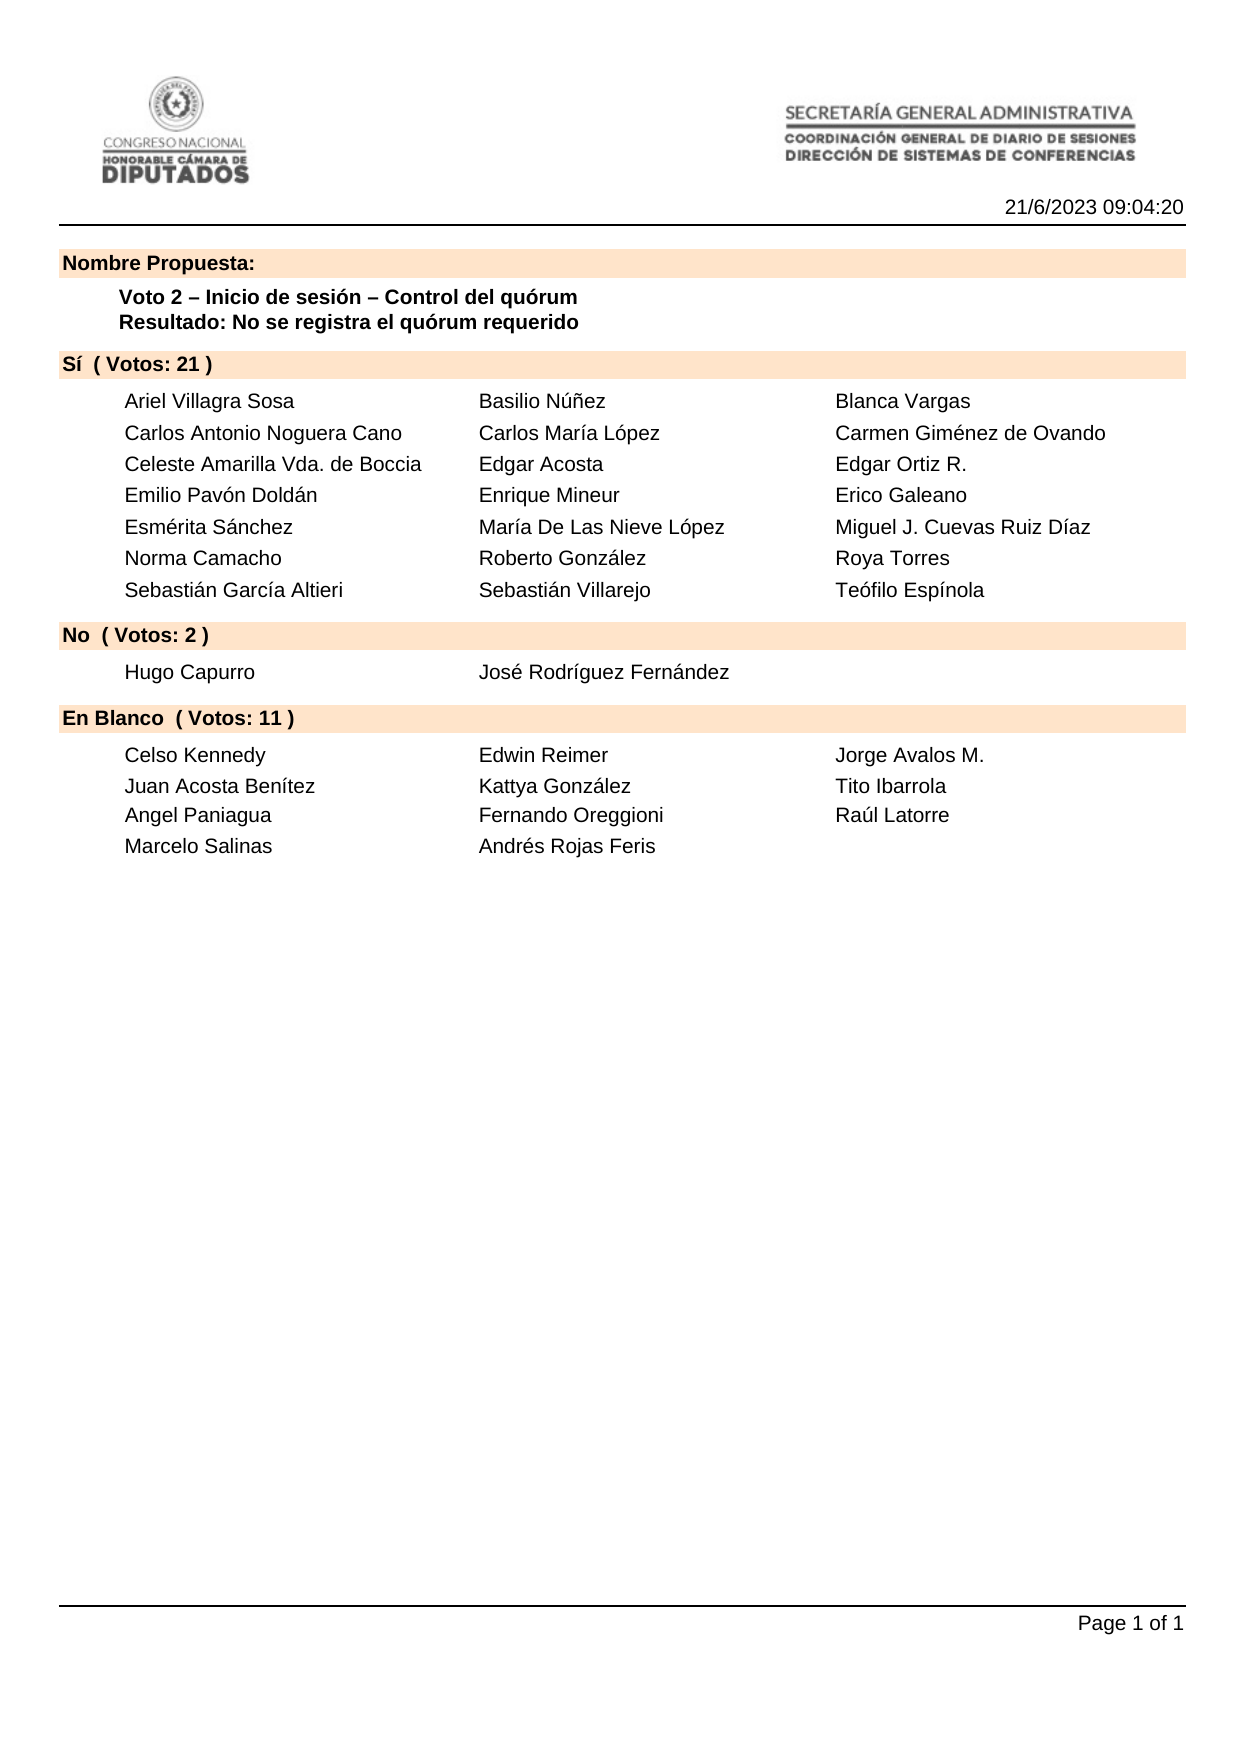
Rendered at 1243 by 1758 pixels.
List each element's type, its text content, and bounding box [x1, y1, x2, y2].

table_cell [1172, 576, 1186, 605]
table_cell Erico Galeano [832, 482, 1172, 511]
table_cell [59, 913, 121, 1605]
table_cell Norma Camacho [121, 545, 461, 573]
table_cell [816, 773, 832, 858]
table_cell Roberto González [475, 545, 816, 573]
table_cell [816, 420, 832, 448]
table_cell [461, 576, 475, 605]
table_cell [59, 605, 121, 622]
table_cell Carlos Antonio Noguera Cano [121, 420, 461, 448]
table_cell [1172, 514, 1186, 542]
table_cell Jorge Avalos M. [832, 742, 1172, 770]
table_cell [59, 876, 1186, 884]
table_cell [816, 576, 832, 605]
table_cell [59, 278, 1186, 283]
table_cell No ( Votos: 2 ) [59, 622, 1186, 650]
table_cell [121, 859, 461, 876]
table_cell [59, 1610, 827, 1644]
table_cell Carlos María López [475, 420, 816, 448]
table_cell [832, 605, 1172, 622]
table_cell [1172, 884, 1186, 913]
table_cell Nombre Propuesta: [59, 249, 1186, 278]
table_cell [59, 451, 121, 479]
table_cell [59, 859, 121, 876]
table_cell Teófilo Espínola [832, 576, 1172, 605]
picture [58, 75, 1181, 190]
table_cell [1172, 605, 1186, 622]
table_cell Sebastián García Altieri [121, 576, 461, 605]
table_cell [461, 742, 475, 770]
table_cell [475, 884, 816, 913]
table_cell [59, 334, 116, 351]
table_cell Sebastián Villarejo [475, 576, 816, 605]
table_cell [461, 388, 475, 417]
table_cell Emilio Pavón Doldán [121, 482, 461, 511]
table_cell [461, 659, 475, 687]
table_cell [461, 773, 475, 858]
table_cell Celeste Amarilla Vda. de Boccia [121, 451, 461, 479]
table_cell [461, 482, 475, 511]
table_cell José Rodríguez Fernández [475, 659, 816, 687]
table_cell María De Las Nieve López [475, 514, 816, 542]
table_cell [59, 388, 121, 417]
table_cell [59, 228, 1186, 249]
table_cell [1172, 420, 1186, 448]
table_cell [816, 913, 832, 1605]
table_cell [461, 605, 475, 622]
table_cell Basilio Núñez [475, 388, 816, 417]
table_cell [461, 688, 475, 704]
table_cell [59, 742, 121, 770]
table_cell [1172, 859, 1186, 876]
table_cell [816, 659, 1186, 687]
table_cell [461, 859, 475, 876]
table_cell Esmérita Sánchez [121, 514, 461, 542]
table_cell [1172, 773, 1186, 858]
table_header [59, 190, 651, 223]
table_cell [816, 884, 832, 913]
table_cell [59, 576, 121, 605]
table_cell [816, 605, 832, 622]
table_cell Blanca Vargas [832, 388, 1172, 417]
table_cell Hugo Capurro [121, 659, 461, 687]
table_cell [59, 773, 121, 858]
table_cell [816, 688, 1186, 704]
table_cell [1172, 451, 1186, 479]
table_cell [59, 688, 121, 704]
table_cell Ariel Villagra Sosa [121, 388, 461, 417]
table_cell [816, 451, 832, 479]
table_cell [121, 913, 461, 1605]
table_header [1182, 284, 1187, 334]
table_cell [121, 688, 461, 704]
table_header Sí ( Votos: 21 ) [59, 351, 1186, 379]
table_cell Celso Kennedy [121, 742, 461, 770]
table_cell [59, 380, 1186, 388]
table_cell Edgar Acosta [475, 451, 816, 479]
table_cell [816, 514, 832, 542]
table_cell Edwin Reimer [475, 742, 816, 770]
table_cell [1172, 482, 1186, 511]
table_cell [1182, 334, 1187, 351]
table_cell [59, 482, 121, 511]
table_cell [1172, 545, 1186, 573]
table_cell Tito Ibarrola Raúl Latorre [832, 773, 1172, 858]
table_cell [475, 859, 816, 876]
table_cell [816, 742, 832, 770]
table_cell [1172, 742, 1186, 770]
table_cell [461, 420, 475, 448]
table_cell [816, 545, 832, 573]
table_header [59, 284, 116, 334]
table_cell [461, 514, 475, 542]
table_cell [121, 605, 461, 622]
table_cell Enrique Mineur [475, 482, 816, 511]
table_cell [816, 482, 832, 511]
table_cell [461, 545, 475, 573]
table_cell [832, 884, 1172, 913]
table_cell Miguel J. Cuevas Ruiz Díaz [832, 514, 1172, 542]
table_cell [1172, 913, 1186, 1605]
table_cell [121, 884, 461, 913]
table_cell [475, 605, 816, 622]
table_cell Kattya González Fernando Oreggioni Andrés Rojas Feris [475, 773, 816, 858]
table_cell Roya Torres [832, 545, 1172, 573]
table_cell [59, 659, 121, 687]
table_cell Edgar Ortiz R. [832, 451, 1172, 479]
table_cell [59, 884, 121, 913]
table_cell [59, 733, 1186, 742]
table_cell [59, 514, 121, 542]
table_cell [116, 334, 1182, 351]
table_header Voto 2 – Inicio de sesión – Control del quórum Resultado: No se registra el quórum requerido [116, 284, 1182, 334]
table_cell En Blanco ( Votos: 11 ) [59, 705, 1186, 733]
table_cell [461, 884, 475, 913]
table_cell Page 1 of 1 [828, 1610, 1186, 1644]
table_cell [832, 913, 1172, 1605]
table_cell [832, 859, 1172, 876]
table_cell [59, 650, 1186, 659]
table_cell Juan Acosta Benítez Angel Paniagua Marcelo Salinas [121, 773, 461, 858]
table_cell [461, 451, 475, 479]
table_cell [59, 545, 121, 573]
table_cell [816, 388, 832, 417]
table_cell [475, 913, 816, 1605]
table_cell [1172, 388, 1186, 417]
table_cell [461, 913, 475, 1605]
table_cell [475, 688, 816, 704]
table_header 21/6/2023 09:04:20 [651, 189, 1186, 223]
table_cell [59, 420, 121, 448]
table_cell Carmen Giménez de Ovando [832, 420, 1172, 448]
table_cell [816, 859, 832, 876]
